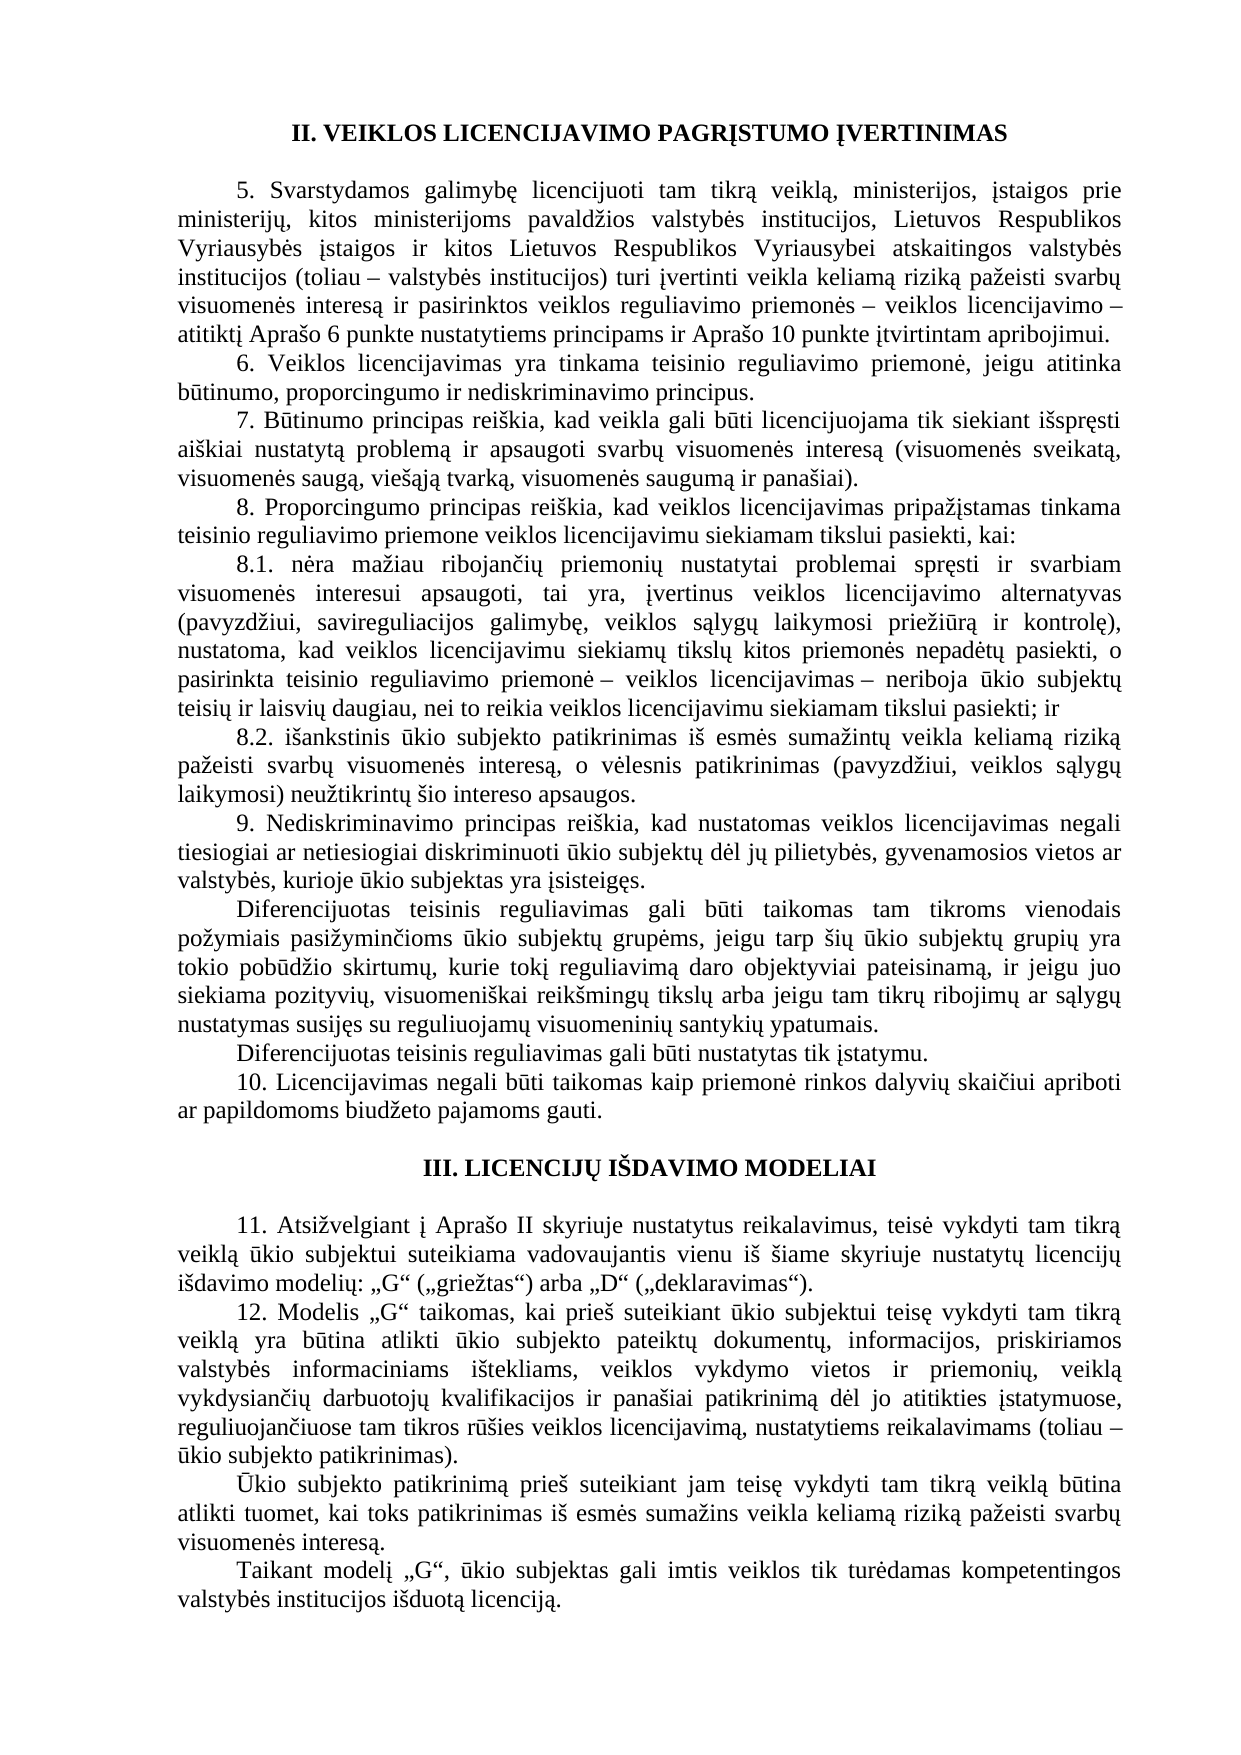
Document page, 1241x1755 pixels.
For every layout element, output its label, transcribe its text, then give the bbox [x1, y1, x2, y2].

text 7. Būtinumo principas reiškia, kad veikla gali būti licencijuojama tik siekiant išspręsti aiškiai nustatytą problemą ir apsaugoti svarbų visuomenės interesą (visuomenės sveikatą, visuomenės saugą, viešąją tvarką, visuomenės saugumą ir panašiai). [177, 406, 1122, 492]
text Diferencijuotas teisinis reguliavimas gali būti taikomas tam tikroms vienodais požymiais pasižyminčioms ūkio subjektų grupėms, jeigu tarp šių ūkio subjektų grupių yra tokio pobūdžio skirtumų, kurie tokį reguliavimą daro objektyviai pateisinamą, ir jeigu juo siekiama pozityvių, visuomeniškai reikšmingų tikslų arba jeigu tam tikrų ribojimų ar sąlygų nustatymas susijęs su reguliuojamų visuomeninių santykių ypatumais. [177, 894, 1122, 1038]
text 8. Proporcingumo principas reiškia, kad veiklos licencijavimas pripažįstamas tinkama teisinio reguliavimo priemone veiklos licencijavimu siekiamam tikslui pasiekti, kai: [177, 492, 1122, 549]
text 12. Modelis „G“ taikomas, kai prieš suteikiant ūkio subjektui teisę vykdyti tam tikrą veiklą yra būtina atlikti ūkio subjekto pateiktų dokumentų, informacijos, priskiriamos valstybės informaciniams ištekliams, veiklos vykdymo vietos ir priemonių, veiklą vykdysiančių darbuotojų kvalifikacijos ir panašiai patikrinimą dėl jo atitikties įstatymuose, reguliuojančiuose tam tikros rūšies veiklos licencijavimą, nustatytiems reikalavimams (toliau – ūkio subjekto patikrinimas). [177, 1297, 1122, 1469]
text II. VEIKLOS LICENCIJAVIMO PAGRĮSTUMO ĮVERTINIMAS [177, 118, 1122, 147]
text Diferencijuotas teisinis reguliavimas gali būti nustatytas tik įstatymu. [177, 1038, 1122, 1067]
text 8.2. išankstinis ūkio subjekto patikrinimas iš esmės sumažintų veikla keliamą riziką pažeisti svarbų visuomenės interesą, o vėlesnis patikrinimas (pavyzdžiui, veiklos sąlygų laikymosi) neužtikrintų šio intereso apsaugos. [177, 722, 1122, 808]
text 6. Veiklos licencijavimas yra tinkama teisinio reguliavimo priemonė, jeigu atitinka būtinumo, proporcingumo ir nediskriminavimo principus. [177, 348, 1122, 406]
text 5. Svarstydamos galimybę licencijuoti tam tikrą veiklą, ministerijos, įstaigos prie ministerijų, kitos ministerijoms pavaldžios valstybės institucijos, Lietuvos Respublikos Vyriausybės įstaigos ir kitos Lietuvos Respublikos Vyriausybei atskaitingos valstybės institucijos (toliau – valstybės institucijos) turi įvertinti veikla keliamą riziką pažeisti svarbų visuomenės interesą ir pasirinktos veiklos reguliavimo priemonės – veiklos licencijavimo – atitiktį Aprašo 6 punkte nustatytiems principams ir Aprašo 10 punkte įtvirtintam apribojimui. [177, 176, 1122, 348]
text Ūkio subjekto patikrinimą prieš suteikiant jam teisę vykdyti tam tikrą veiklą būtina atlikti tuomet, kai toks patikrinimas iš esmės sumažins veikla keliamą riziką pažeisti svarbų visuomenės interesą. [177, 1469, 1122, 1556]
text 11. Atsižvelgiant į Aprašo II skyriuje nustatytus reikalavimus, teisė vykdyti tam tikrą veiklą ūkio subjektui suteikiama vadovaujantis vienu iš šiame skyriuje nustatytų licencijų išdavimo modelių: „G“ („griežtas“) arba „D“ („deklaravimas“). [177, 1211, 1122, 1297]
text Taikant modelį „G“, ūkio subjektas gali imtis veiklos tik turėdamas kompetentingos valstybės institucijos išduotą licenciją. [177, 1556, 1122, 1613]
text 8.1. nėra mažiau ribojančių priemonių nustatytai problemai spręsti ir svarbiam visuomenės interesui apsaugoti, tai yra, įvertinus veiklos licencijavimo alternatyvas (pavyzdžiui, savireguliacijos galimybę, veiklos sąlygų laikymosi priežiūrą ir kontrolę), nustatoma, kad veiklos licencijavimu siekiamų tikslų kitos priemonės nepadėtų pasiekti, o pasirinkta teisinio reguliavimo priemonė – veiklos licencijavimas – neriboja ūkio subjektų teisių ir laisvių daugiau, nei to reikia veiklos licencijavimu siekiamam tikslui pasiekti; ir [177, 549, 1122, 722]
text 10. Licencijavimas negali būti taikomas kaip priemonė rinkos dalyvių skaičiui apriboti ar papildomoms biudžeto pajamoms gauti. [177, 1067, 1122, 1124]
text 9. Nediskriminavimo principas reiškia, kad nustatomas veiklos licencijavimas negali tiesiogiai ar netiesiogiai diskriminuoti ūkio subjektų dėl jų pilietybės, gyvenamosios vietos ar valstybės, kurioje ūkio subjektas yra įsisteigęs. [177, 808, 1122, 894]
text III. LICENCIJŲ IŠDAVIMO MODELIAI [177, 1153, 1122, 1182]
